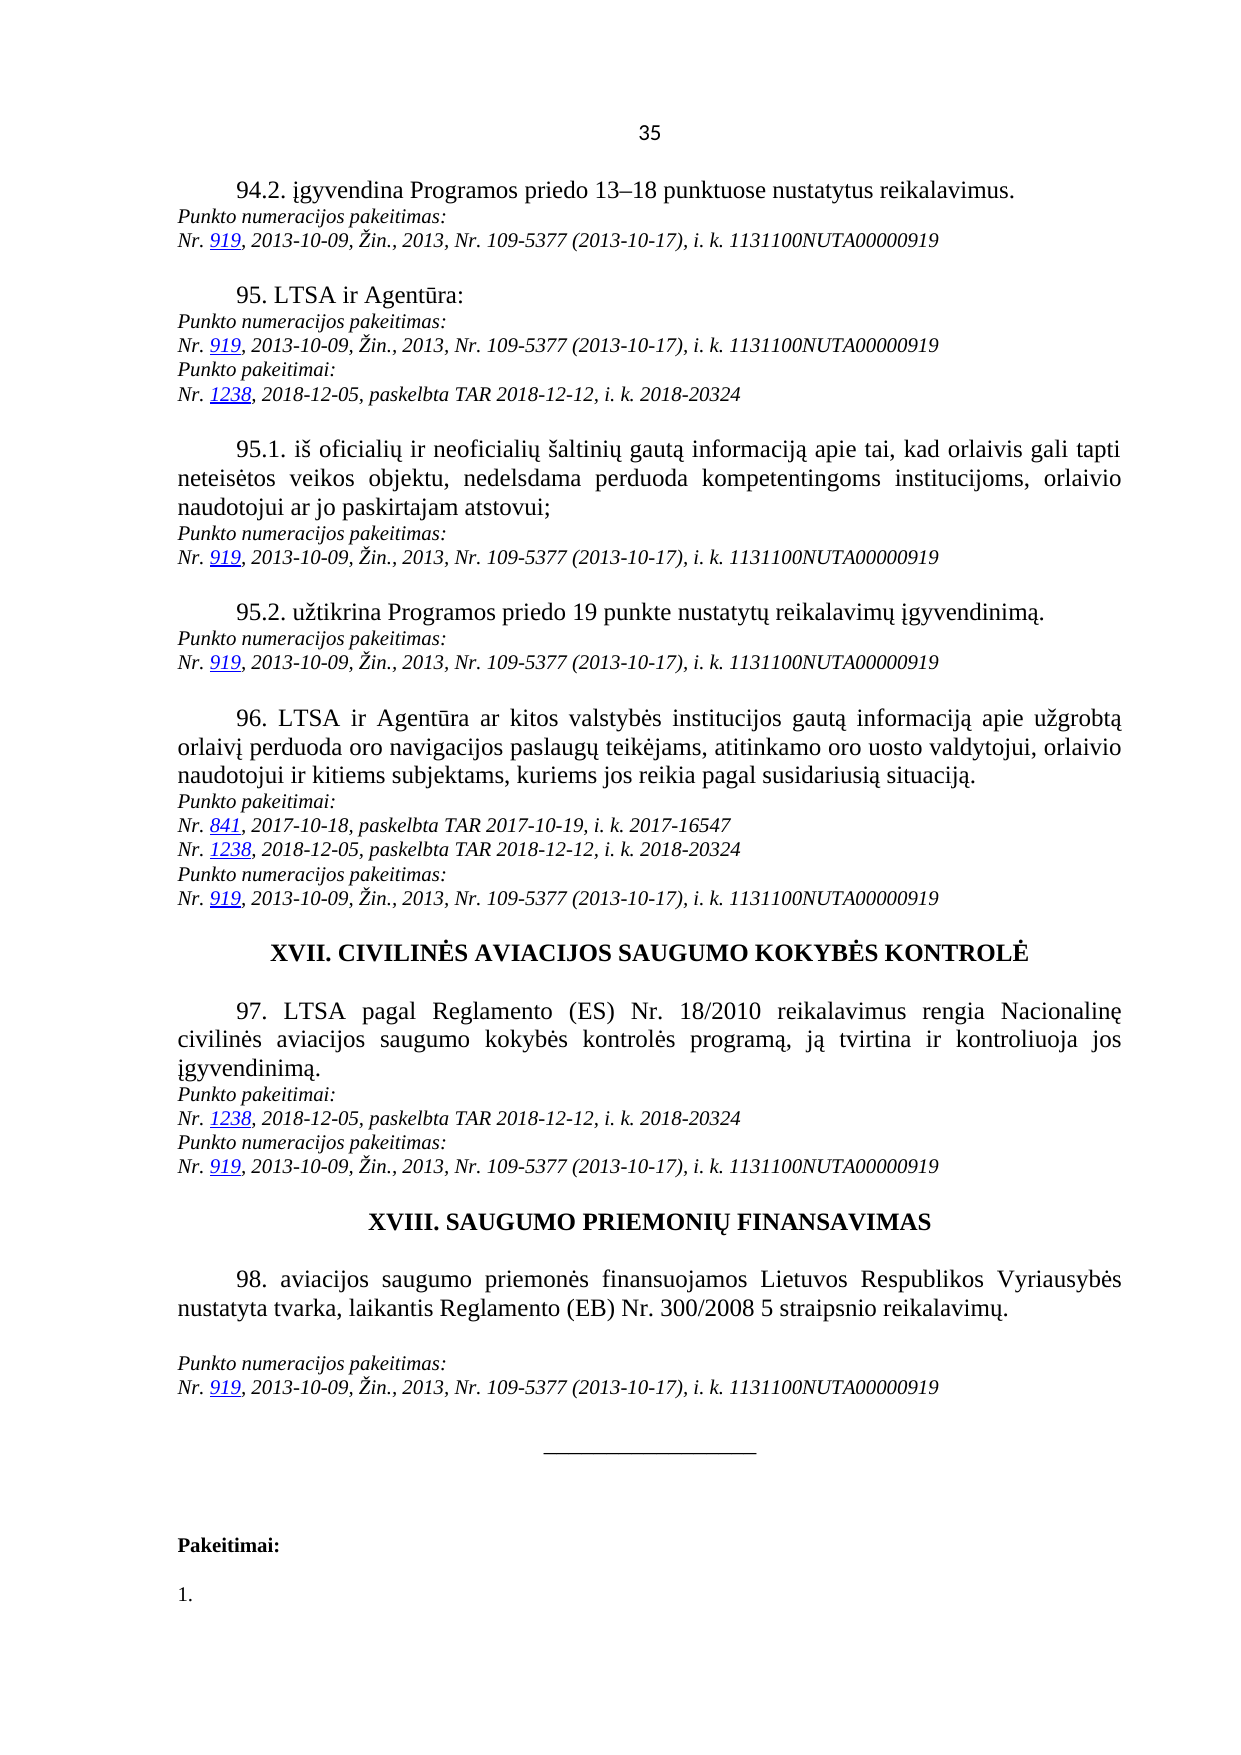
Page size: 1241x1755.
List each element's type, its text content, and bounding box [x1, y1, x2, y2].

text 95.2. užtikrina Programos priedo 19 punkte nustatytų reikalavimų įgyvendinimą. [177, 597, 1122, 626]
text XVIII. SAUGUMO PRIEMONIŲ FINANSAVIMAS [177, 1207, 1122, 1236]
text Punkto pakeitimai: [177, 789, 1122, 813]
text Nr. 919, 2013-10-09, Žin., 2013, Nr. 109-5377 (2013-10-17), i. k. 1131100NUTA00000919 [177, 333, 1122, 357]
text Nr. 919, 2013-10-09, Žin., 2013, Nr. 109-5377 (2013-10-17), i. k. 1131100NUTA00000919 [177, 886, 1122, 909]
text 95. LTSA ir Agentūra: [177, 281, 1122, 309]
text _________________ [177, 1428, 1122, 1456]
text Punkto numeracijos pakeitimas: [177, 309, 1122, 333]
text 1. [177, 1581, 1122, 1606]
text 97. LTSA pagal Reglamento (ES) Nr. 18/2010 reikalavimus rengia Nacionalinę civilinės aviacijos saugumo kokybės kontrolės programą, ją tvirtina ir kontroliuoja jos įgyvendinimą. [177, 996, 1122, 1082]
text Punkto numeracijos pakeitimas: [177, 626, 1122, 650]
text Nr. 919, 2013-10-09, Žin., 2013, Nr. 109-5377 (2013-10-17), i. k. 1131100NUTA00000919 [177, 1375, 1122, 1399]
text Nr. 1238, 2018-12-05, paskelbta TAR 2018-12-12, i. k. 2018-20324 [177, 837, 1122, 861]
text Nr. 1238, 2018-12-05, paskelbta TAR 2018-12-12, i. k. 2018-20324 [177, 1106, 1122, 1130]
text Nr. 1238, 2018-12-05, paskelbta TAR 2018-12-12, i. k. 2018-20324 [177, 381, 1122, 406]
text Punkto numeracijos pakeitimas: [177, 1130, 1122, 1154]
text Punkto numeracijos pakeitimas: [177, 204, 1122, 228]
text 98. aviacijos saugumo priemonės finansuojamos Lietuvos Respublikos Vyriausybės nustatyta tvarka, laikantis Reglamento (EB) Nr. 300/2008 5 straipsnio reikalavimų. [177, 1264, 1122, 1322]
text Punkto pakeitimai: [177, 357, 1122, 381]
text Nr. 841, 2017-10-18, paskelbta TAR 2017-10-19, i. k. 2017-16547 [177, 813, 1122, 837]
text 95.1. iš oficialių ir neoficialių šaltinių gautą informaciją apie tai, kad orlaivis gali tapti neteisėtos veikos objektu, nedelsdama perduoda kompetentingoms institucijoms, orlaivio naudotojui ar jo paskirtajam atstovui; [177, 434, 1122, 521]
text 96. LTSA ir Agentūra ar kitos valstybės institucijos gautą informaciją apie užgrobtą orlaivį perduoda oro navigacijos paslaugų teikėjams, atitinkamo oro uosto valdytojui, orlaivio naudotojui ir kitiems subjektams, kuriems jos reikia pagal susidariusią situaciją. [177, 703, 1122, 789]
text XVII. CIVILINĖS AVIACIJOS SAUGUMO KOKYBĖS KONTROLĖ [177, 938, 1122, 967]
text Nr. 919, 2013-10-09, Žin., 2013, Nr. 109-5377 (2013-10-17), i. k. 1131100NUTA00000919 [177, 544, 1122, 569]
text Punkto numeracijos pakeitimas: [177, 521, 1122, 544]
text Nr. 919, 2013-10-09, Žin., 2013, Nr. 109-5377 (2013-10-17), i. k. 1131100NUTA00000919 [177, 1154, 1122, 1178]
text Punkto pakeitimai: [177, 1082, 1122, 1106]
text Punkto numeracijos pakeitimas: [177, 1351, 1122, 1375]
text Nr. 919, 2013-10-09, Žin., 2013, Nr. 109-5377 (2013-10-17), i. k. 1131100NUTA00000919 [177, 228, 1122, 252]
text 94.2. įgyvendina Programos priedo 13–18 punktuose nustatytus reikalavimus. [177, 175, 1122, 204]
text Pakeitimai: [177, 1533, 1122, 1557]
text Nr. 919, 2013-10-09, Žin., 2013, Nr. 109-5377 (2013-10-17), i. k. 1131100NUTA00000919 [177, 650, 1122, 674]
text Punkto numeracijos pakeitimas: [177, 861, 1122, 886]
